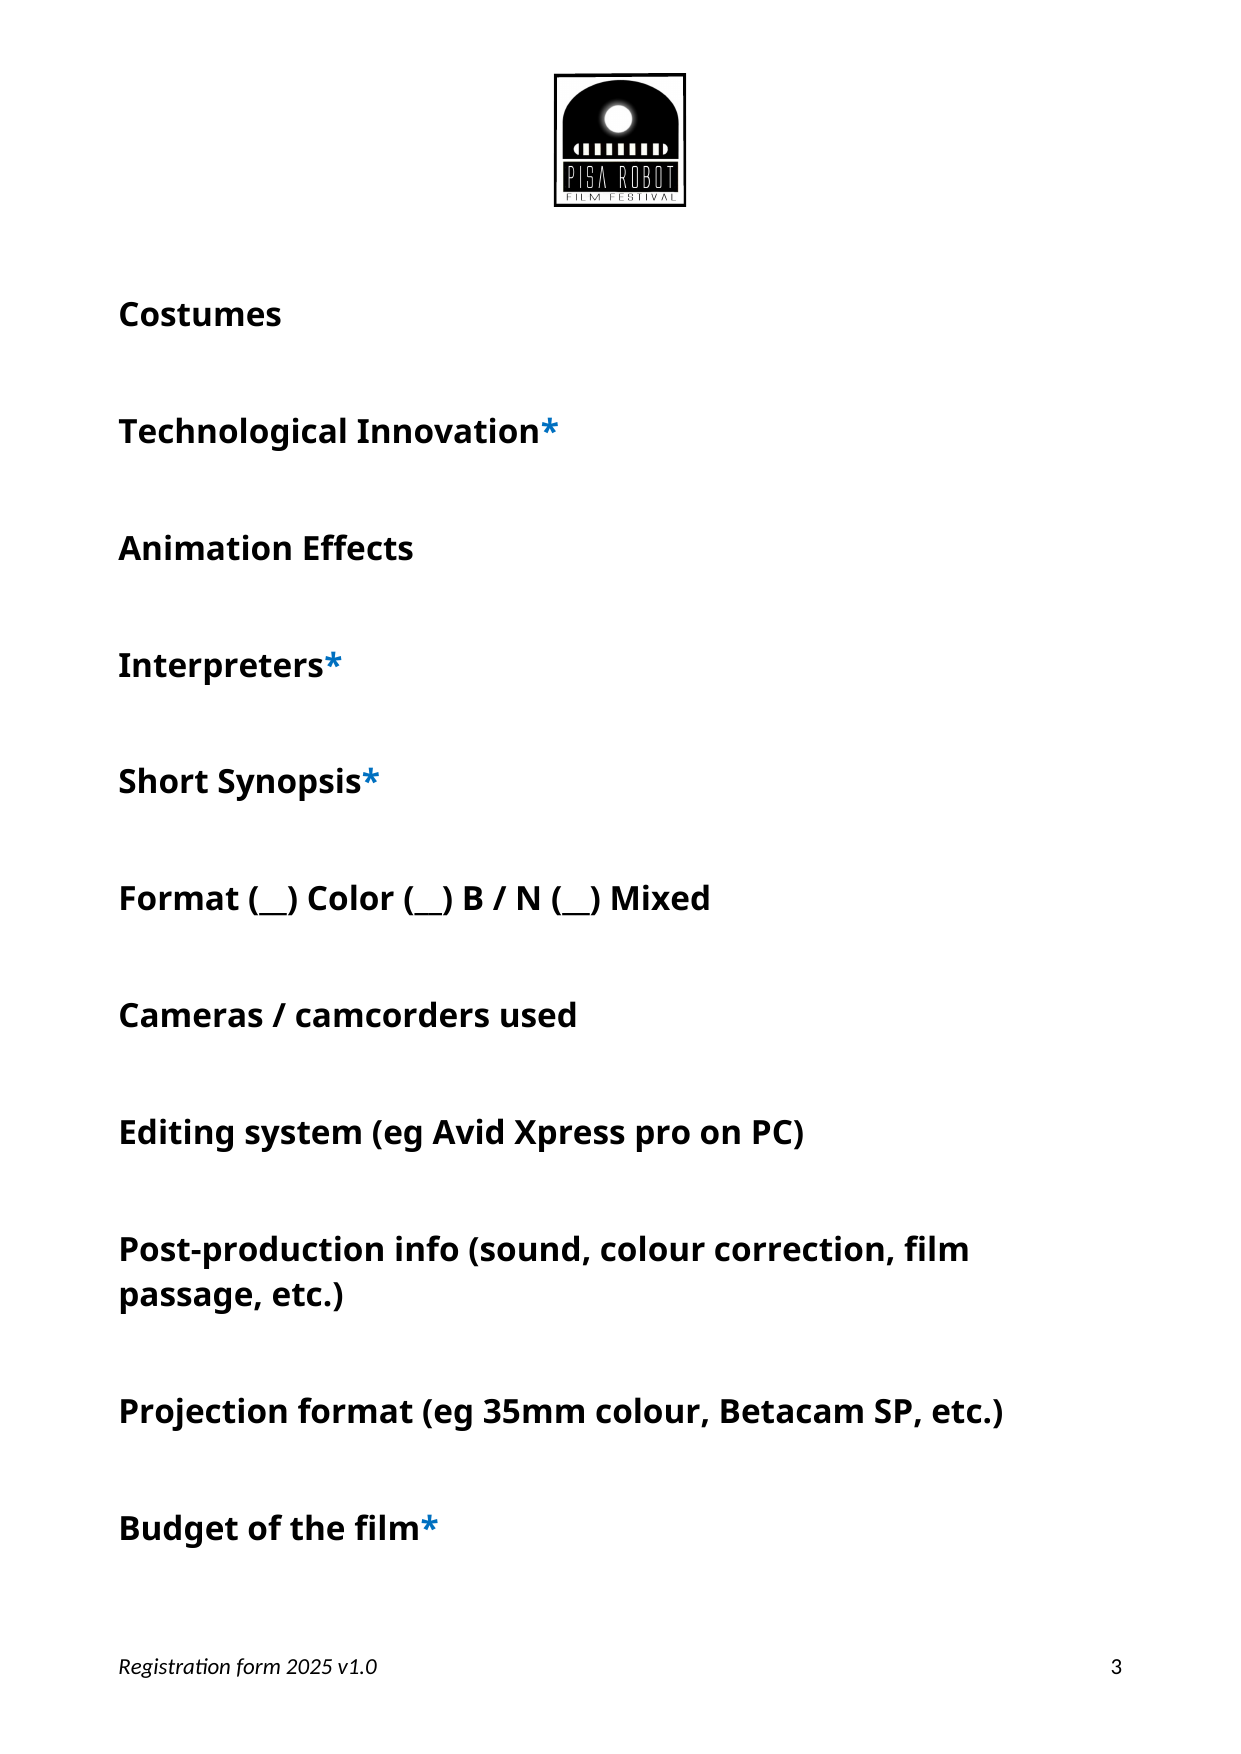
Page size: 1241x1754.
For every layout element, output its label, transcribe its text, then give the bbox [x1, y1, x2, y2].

text Cameras / camcorders used [118, 992, 1122, 1037]
text Short Synopsis* [118, 758, 1122, 804]
text Format (__) Color (__) B / N (__) Mixed [118, 875, 1122, 920]
text Projection format (eg 35mm colour, Betacam SP, etc.) [118, 1387, 1122, 1433]
text Animation Effects [118, 525, 1122, 570]
text Editing system (eg Avid Xpress pro on PC) [118, 1108, 1122, 1154]
text Technological Innovation* [118, 408, 1122, 453]
text Post-production info (sound, colour correction, film passage, etc.) [118, 1225, 1122, 1316]
text Costumes [118, 291, 1122, 337]
text Budget of the film* [118, 1504, 1122, 1550]
text Interpreters* [118, 641, 1122, 687]
